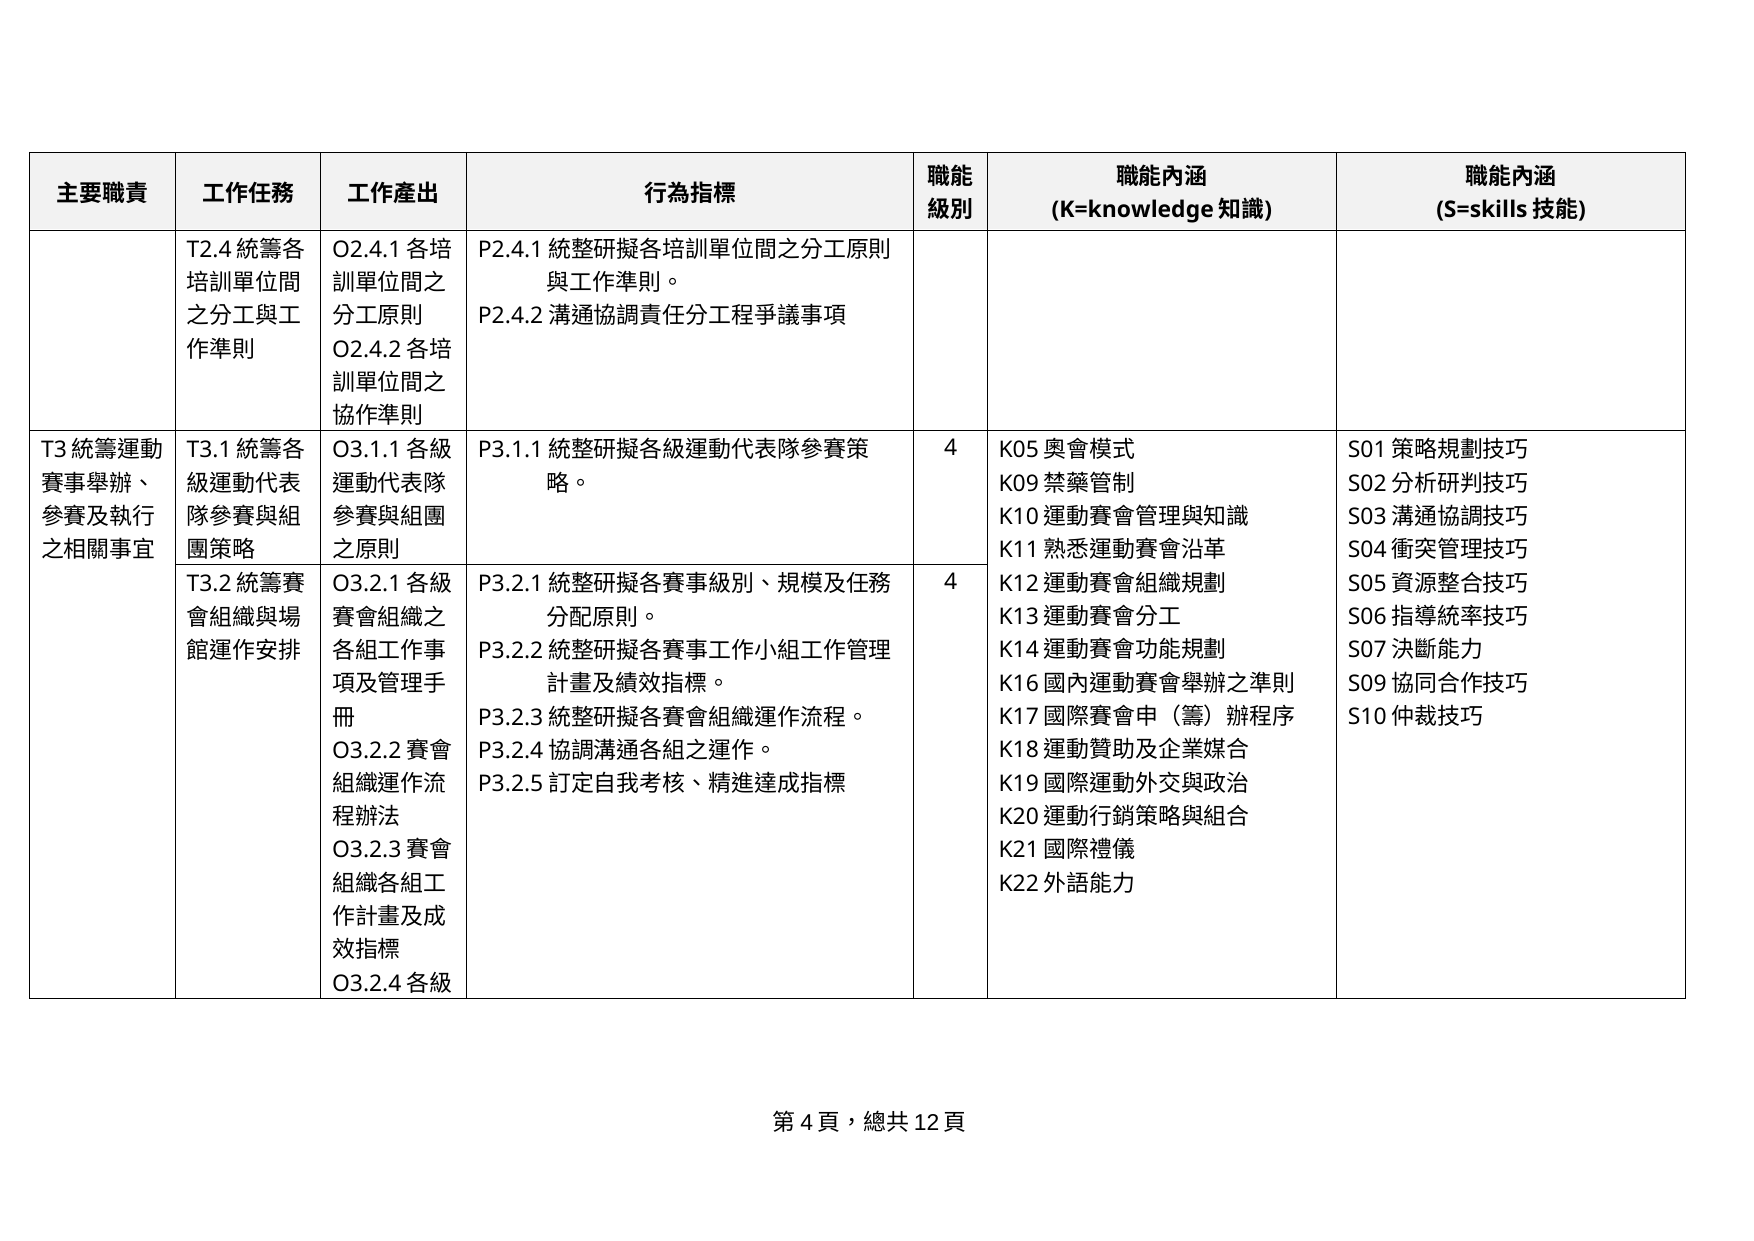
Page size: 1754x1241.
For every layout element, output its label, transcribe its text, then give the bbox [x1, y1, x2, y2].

table_cell 4 [914, 565, 987, 998]
table_header 工作任務 [176, 153, 320, 229]
table_header 職能內涵 (S=skills技能) [1337, 153, 1685, 229]
table_header 行為指標 [467, 153, 913, 229]
table_cell K05奧會模式 K09禁藥管制 K10運動賽會管理與知識 K11熟悉運動賽會沿革 K12運動賽會組織規劃 K13運動賽會分工 K14運動賽會功能規劃 K16國內運動賽會舉辦之準則 K17國際賽會申（籌）辦程序 K18運動贊助及企業媒合 K19國際運動外交與政治 K20運動行銷策略與組合 K21國際禮儀 K22外語能力 [988, 431, 1336, 998]
table_header 職能內涵 (K=knowledge知識) [988, 153, 1336, 229]
table_cell [1686, 564, 1710, 998]
table_cell O3.2.1各級賽會組織之各組工作事項及管理手冊 O3.2.2賽會組織運作流程辦法 O3.2.3賽會組織各組工作計畫及成效指標 O3.2.4各級 [321, 565, 466, 998]
table_cell [988, 231, 1336, 430]
table_cell [1337, 231, 1685, 430]
table_cell P3.2.1統整研擬各賽事級別、規模及任務分配原則。 P3.2.2統整研擬各賽事工作小組工作管理計畫及績效指標。 P3.2.3統整研擬各賽會組織運作流程。 P3.2.4協調溝通各組之運作。 P3.2.5訂定自我考核、精進達成指標 [467, 565, 913, 998]
table_cell T2.4統籌各培訓單位間之分工與工作準則 [176, 231, 320, 430]
table_cell O2.4.1各培訓單位間之分工原則 O2.4.2各培訓單位間之協作準則 [321, 231, 466, 430]
table_cell [1686, 430, 1710, 564]
table_header 職能級別 [914, 153, 987, 229]
table_cell P2.4.1統整研擬各培訓單位間之分工原則與工作準則。 P2.4.2溝通協調責任分工程爭議事項 [467, 231, 913, 430]
table_header 工作產出 [321, 153, 466, 229]
table_cell T3.1統籌各級運動代表隊參賽與組團策略 [176, 431, 320, 564]
table_header 主要職責 [30, 153, 175, 229]
table_cell S01策略規劃技巧 S02分析研判技巧 S03溝通協調技巧 S04衝突管理技巧 S05資源整合技巧 S06指導統率技巧 S07決斷能力 S09協同合作技巧 S10仲裁技巧 [1337, 431, 1685, 998]
table_cell T3統籌運動賽事舉辦、參賽及執行之相關事宜 [30, 431, 175, 998]
table_cell O3.1.1各級運動代表隊參賽與組團之原則 [321, 431, 466, 564]
table_cell P3.1.1統整研擬各級運動代表隊參賽策略。 [467, 431, 913, 564]
table_cell 4 [914, 431, 987, 564]
table_cell T3.2統籌賽會組織與場館運作安排 [176, 565, 320, 998]
table_cell [914, 231, 987, 430]
table_header [1686, 152, 1710, 229]
table_cell [1686, 230, 1710, 430]
table_cell [30, 231, 175, 430]
